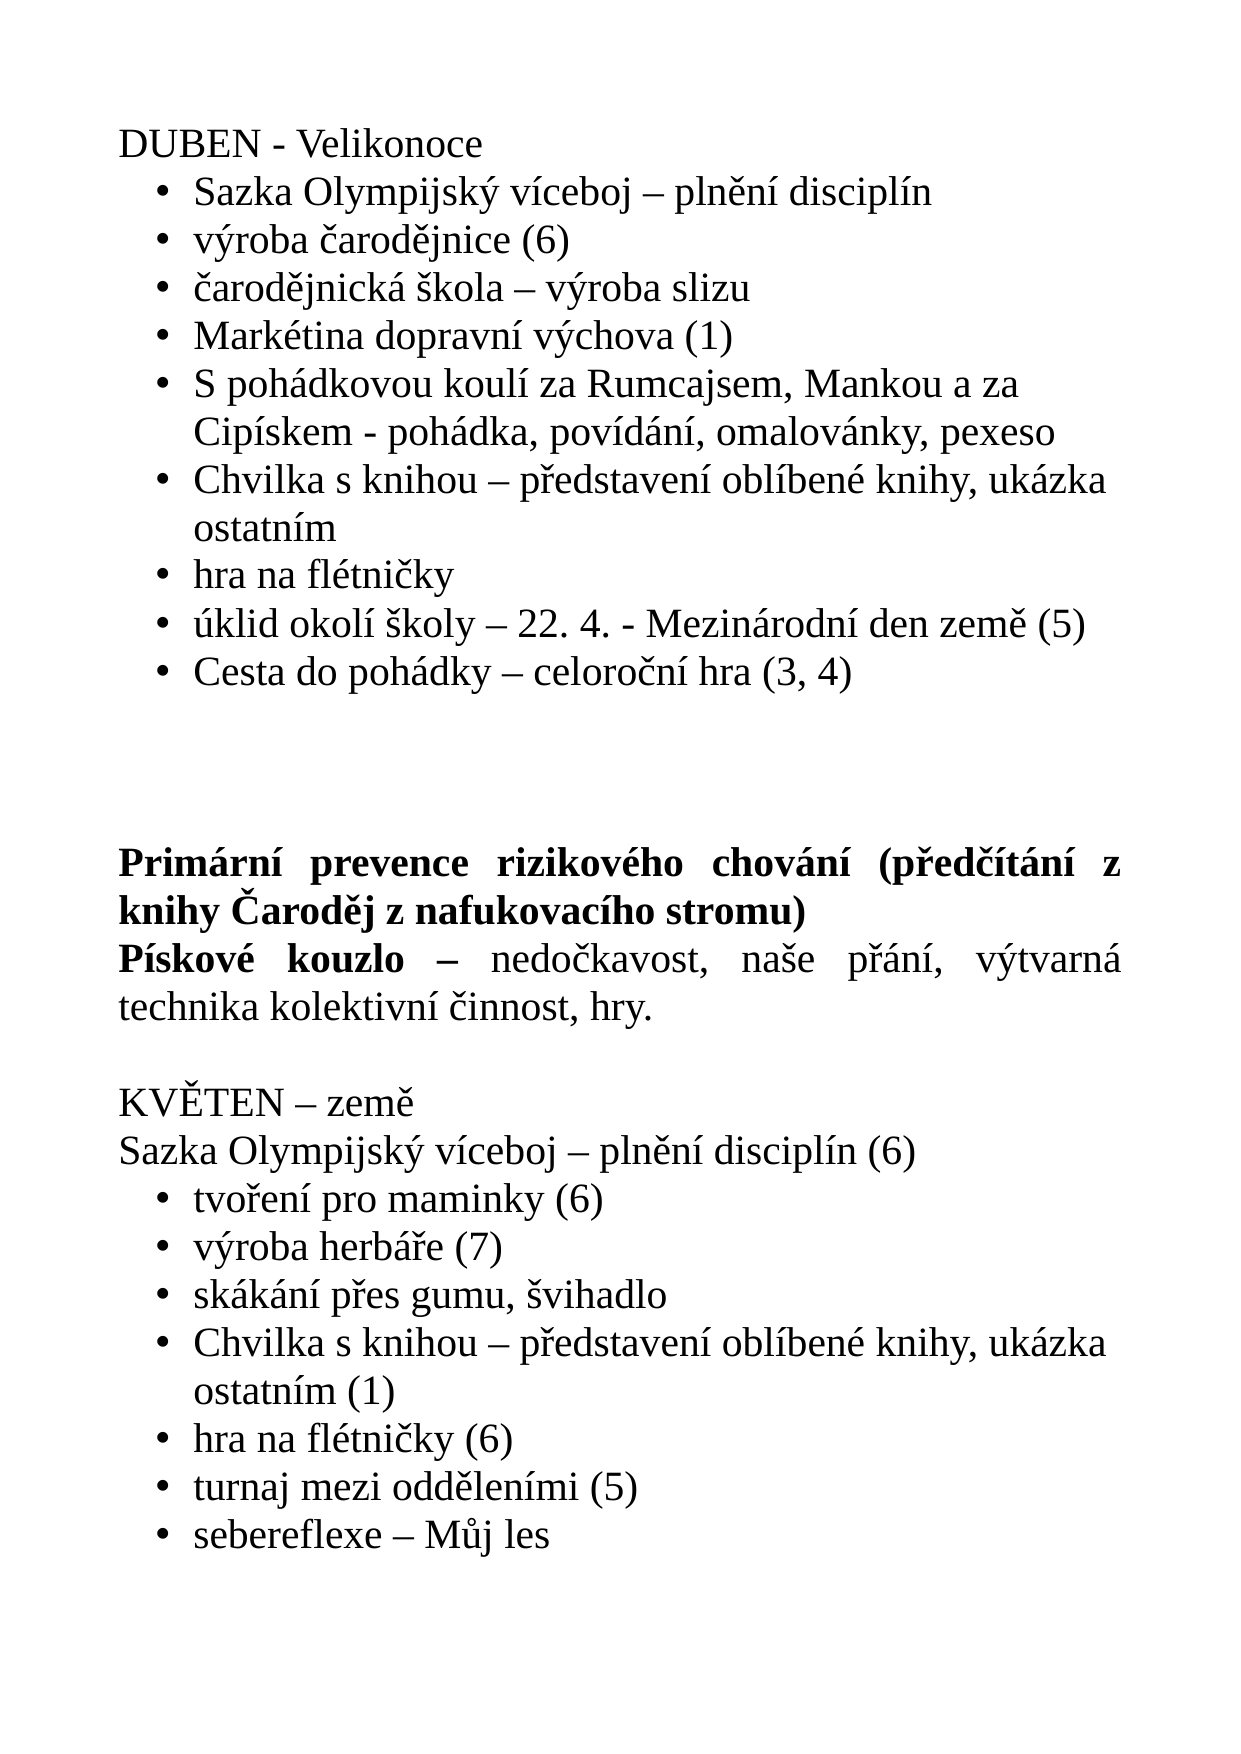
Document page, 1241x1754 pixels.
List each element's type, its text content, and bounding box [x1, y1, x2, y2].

list turnaj mezi odděleními (5) [156, 1461, 1122, 1509]
list čarodějnická škola – výroba slizu [156, 262, 1122, 310]
list Cesta do pohádky – celoroční hra (3, 4) [156, 646, 1122, 694]
text DUBEN - Velikonoce [118, 118, 1122, 166]
text Primární prevence rizikového chování (předčítání z knihy Čaroděj z nafukovacího stromu) [118, 838, 1122, 934]
list hra na flétničky [156, 550, 1122, 598]
list Markétina dopravní výchova (1) [156, 310, 1122, 358]
list skákání přes gumu, švihadlo [156, 1269, 1122, 1317]
list úklid okolí školy – 22. 4. - Mezinárodní den země (5) [156, 598, 1122, 646]
list sebereflexe – Můj les [156, 1509, 1122, 1557]
text KVĚTEN – země [118, 1077, 1122, 1125]
list Chvilka s knihou – představení oblíbené knihy, ukázka ostatním (1) [156, 1317, 1122, 1413]
list výroba herbáře (7) [156, 1221, 1122, 1269]
list tvoření pro maminky (6) [156, 1173, 1122, 1221]
list výroba čarodějnice (6) [156, 214, 1122, 262]
text Pískové kouzlo – nedočkavost, naše přání, výtvarná technika kolektivní činnost, hry. [118, 934, 1122, 1029]
list Sazka Olympijský víceboj – plnění disciplín [156, 166, 1122, 214]
text Sazka Olympijský víceboj – plnění disciplín (6) [118, 1125, 1122, 1173]
list S pohádkovou koulí za Rumcajsem, Mankou a za Cipískem - pohádka, povídání, omalovánky, pexeso [156, 358, 1122, 454]
list Chvilka s knihou – představení oblíbené knihy, ukázka ostatním [156, 454, 1122, 550]
list hra na flétničky (6) [156, 1413, 1122, 1461]
